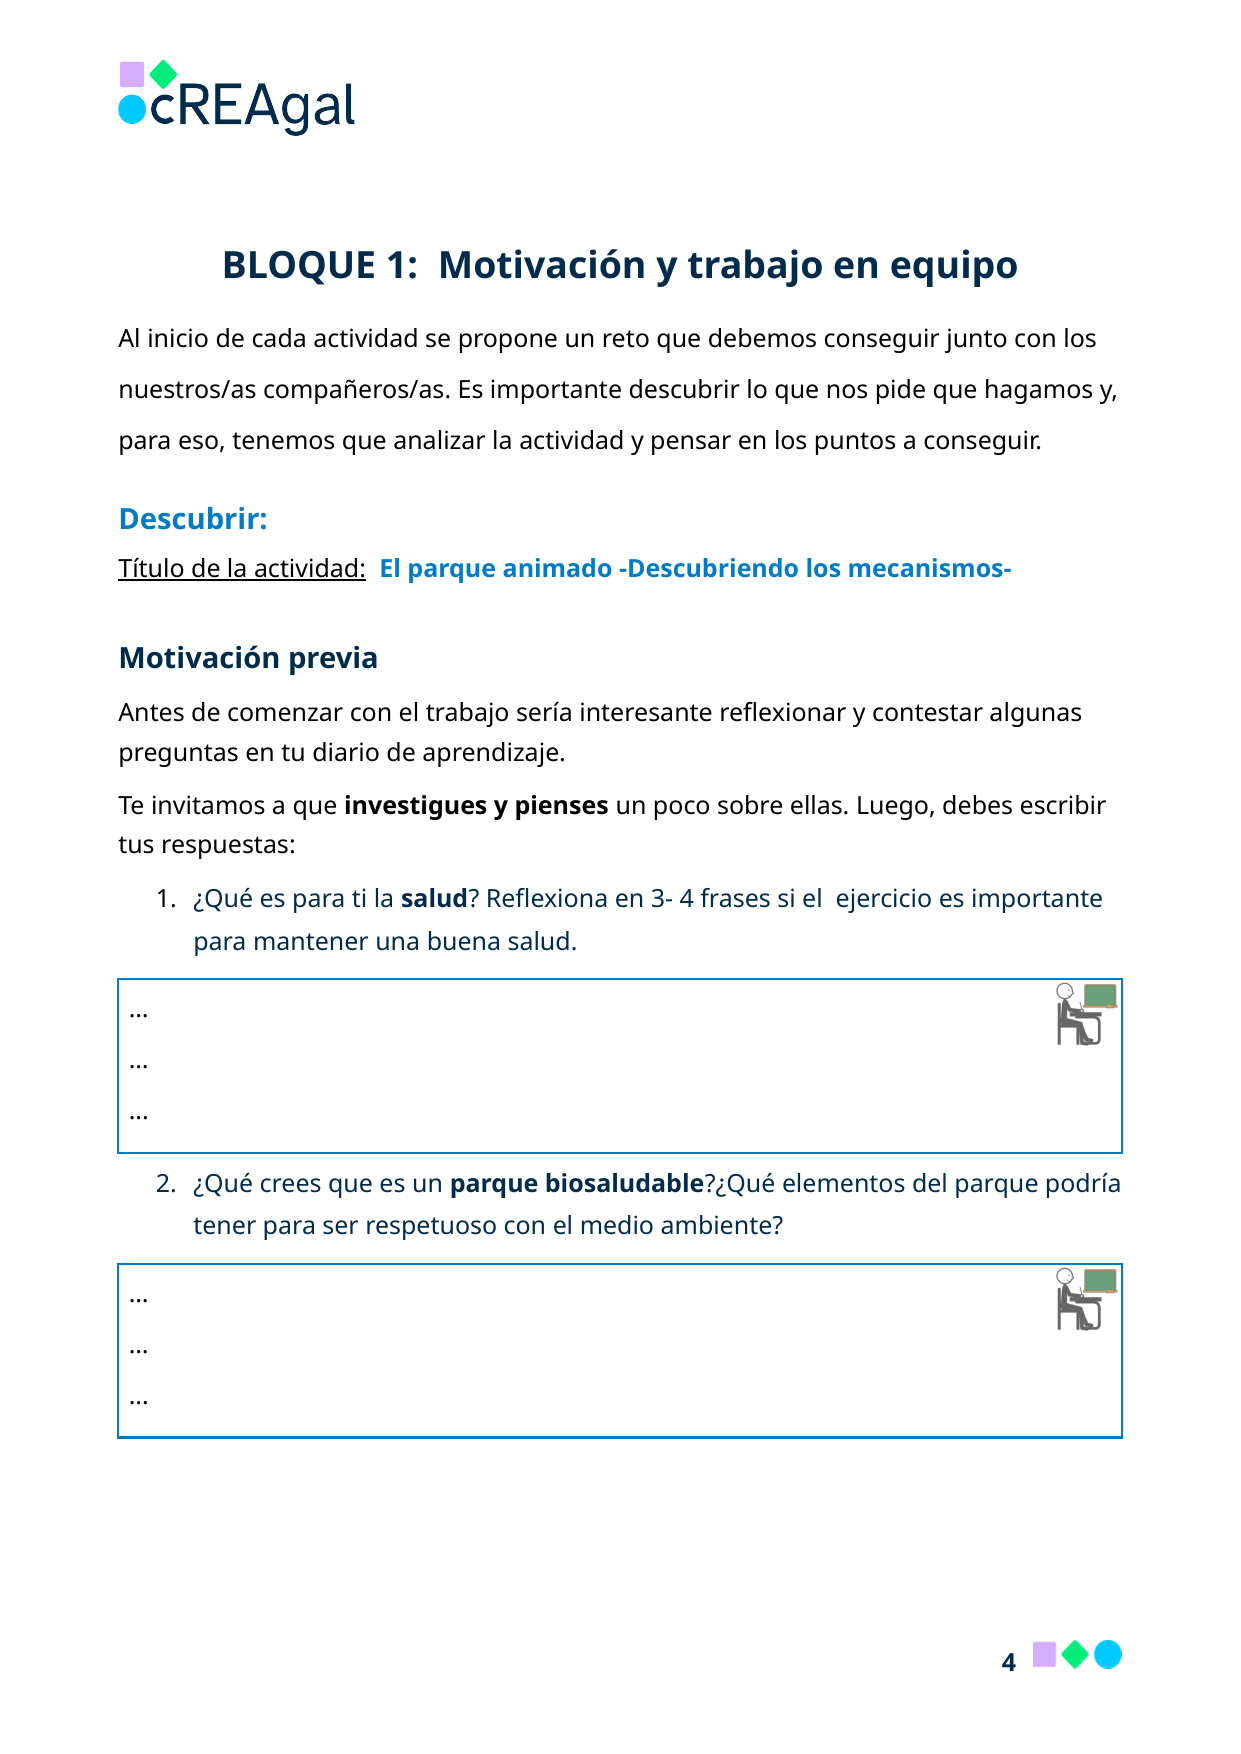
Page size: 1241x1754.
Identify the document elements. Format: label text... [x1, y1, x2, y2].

list ¿Qué crees que es un parque biosaludable?¿Qué elementos del parque podría tener para ser respetuoso con el medio ambiente? [156, 1166, 1122, 1242]
picture [1112, 1640, 1122, 1651]
text Título de la actividad: El parque animado -Descubriendo los mecanismos- [118, 551, 1122, 584]
text Te invitamos a que investigues y pienses un poco sobre ellas. Luego, debes escribir tus respuestas: [118, 788, 1122, 861]
table_header … … ... [119, 1265, 1121, 1436]
subtitle BLOQUE 1: Motivación y trabajo en equipo [118, 238, 1122, 289]
picture [1032, 1640, 1105, 1669]
picture [1111, 1657, 1122, 1669]
list ¿Qué es para ti la salud? Reflexiona en 3- 4 frases si el ejercicio es importante para mantener una buena salud. [156, 881, 1122, 957]
subtitle Descubrir: [118, 499, 1122, 538]
text Antes de comenzar con el trabajo sería interesante reflexionar y contestar algunas preguntas en tu diario de aprendizaje. [118, 695, 1122, 768]
text Al inicio de cada actividad se propone un reto que debemos conseguir junto con los nuestros/as compañeros/as. Es importante descubrir lo que nos pide que hagamos y, para eso, tenemos que analizar la actividad y pensar en los puntos a conseguir. [118, 321, 1122, 457]
subtitle Motivación previa [118, 637, 1122, 677]
table_header … … ... [119, 980, 1121, 1152]
picture [118, 60, 355, 136]
